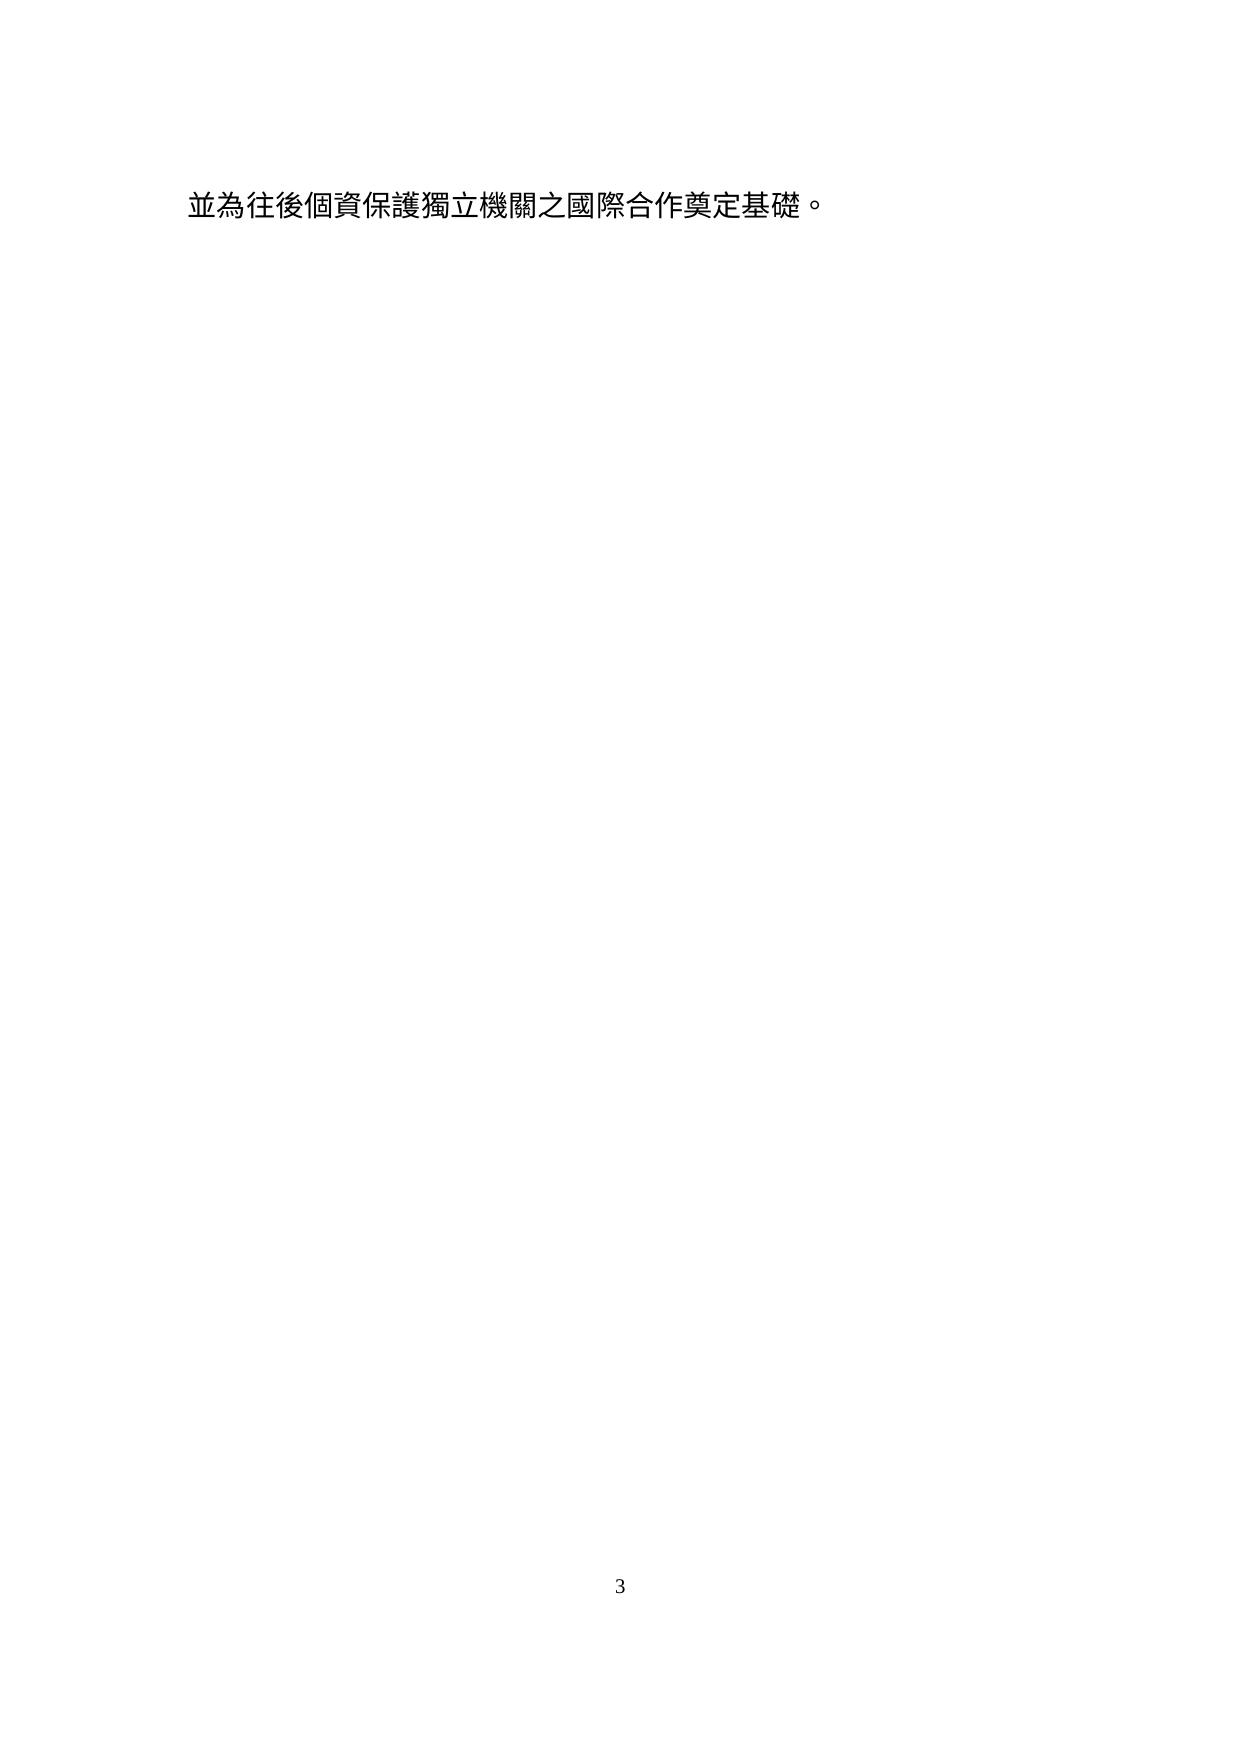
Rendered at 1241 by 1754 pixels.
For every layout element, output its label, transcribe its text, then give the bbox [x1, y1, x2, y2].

text 並為往後個資保護獨立機關之國際合作奠定基礎。 [187, 179, 1053, 225]
